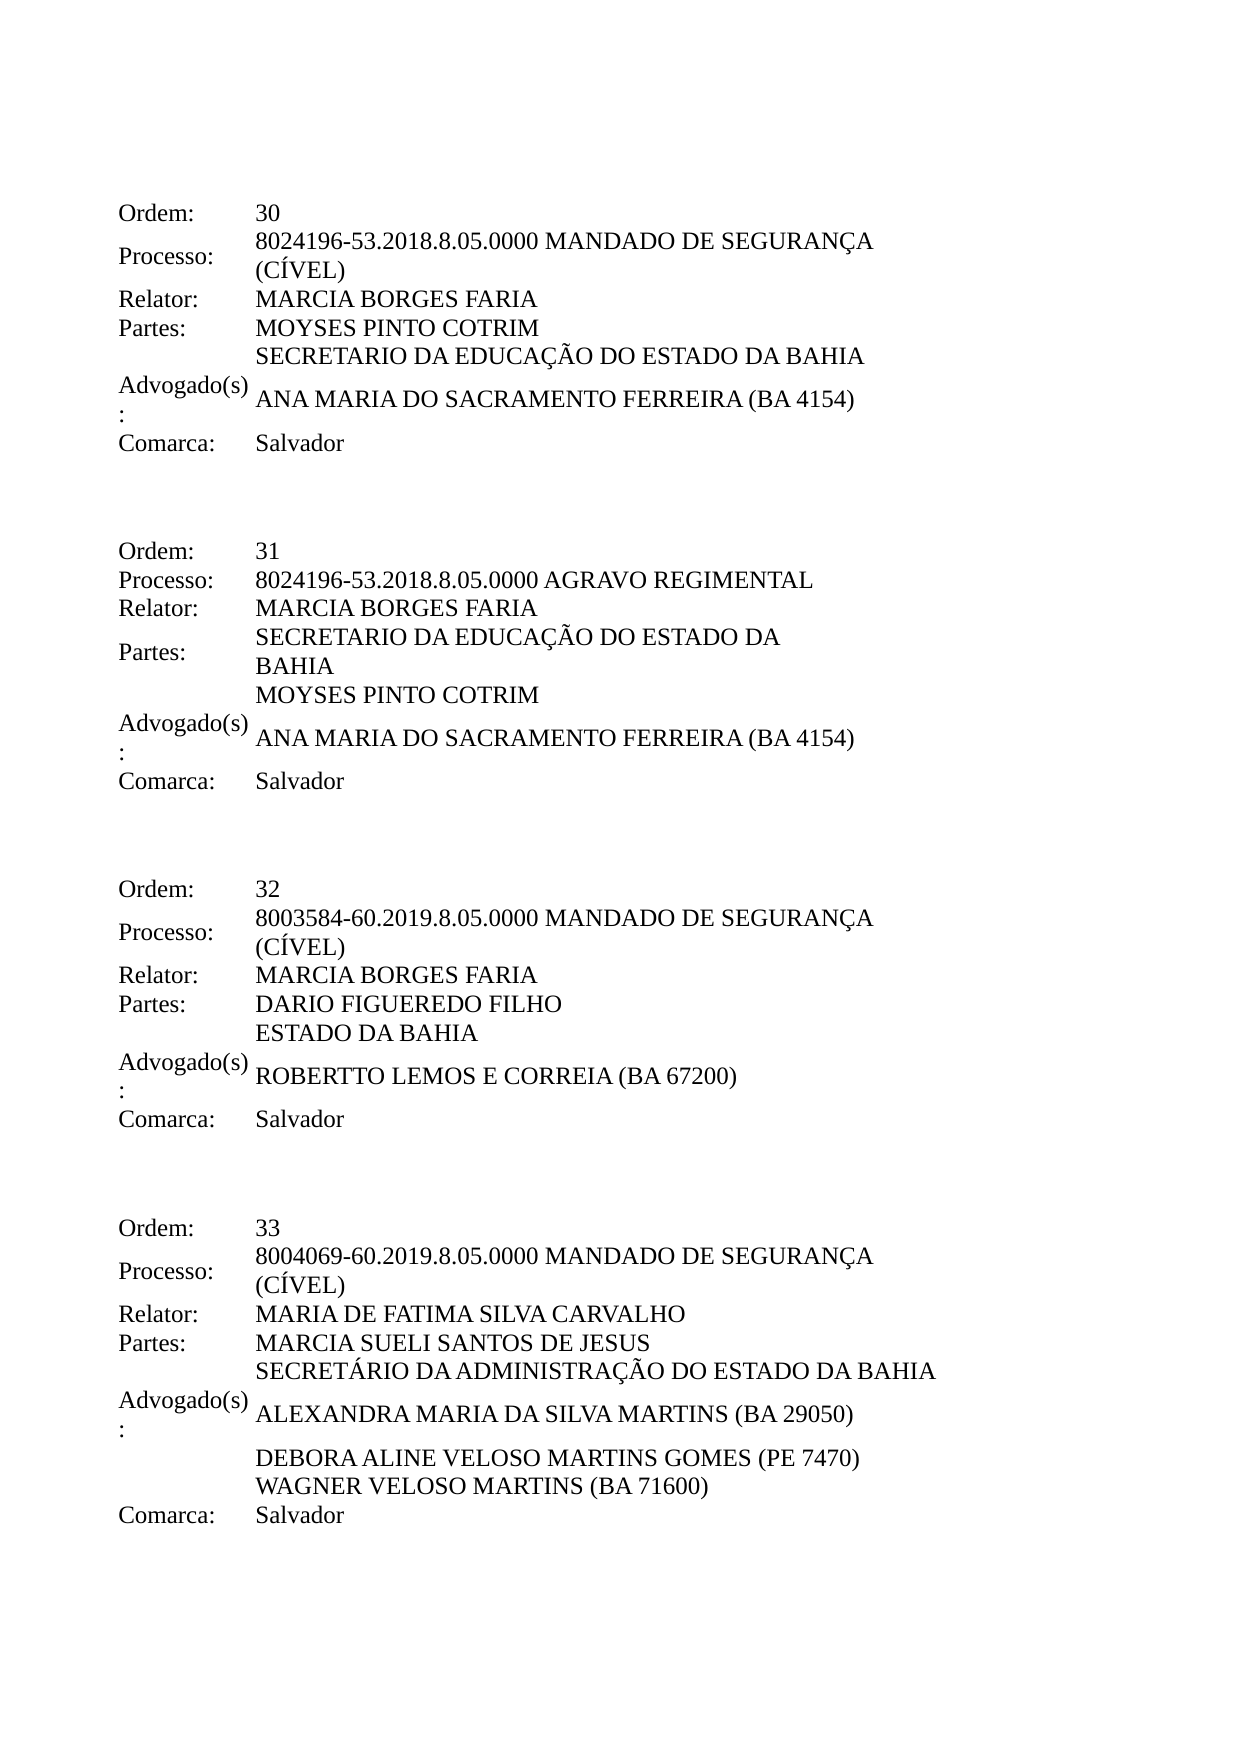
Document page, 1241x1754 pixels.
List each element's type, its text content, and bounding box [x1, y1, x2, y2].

table_cell Advogado(s): [118, 1385, 255, 1443]
table_cell ESTADO DA BAHIA [255, 1018, 969, 1047]
table_header Ordem: [118, 536, 255, 565]
table_header 32 [255, 874, 969, 903]
table_cell Advogado(s): [118, 1047, 255, 1104]
table_cell Partes: [118, 989, 255, 1018]
table_cell Salvador [255, 1104, 969, 1133]
table_cell 8004069-60.2019.8.05.0000 MANDADO DE SEGURANÇA (CÍVEL) [255, 1241, 969, 1299]
table_cell Partes: [118, 622, 255, 680]
table_cell Advogado(s): [118, 709, 255, 766]
table_cell [118, 1471, 255, 1500]
table_cell ALEXANDRA MARIA DA SILVA MARTINS (BA 29050) [255, 1385, 969, 1443]
table_cell Processo: [118, 903, 255, 961]
table_header 31 [255, 536, 864, 565]
table_cell ROBERTTO LEMOS E CORREIA (BA 67200) [255, 1047, 969, 1104]
table_cell MARCIA SUELI SANTOS DE JESUS [255, 1328, 969, 1356]
table_header Ordem: [118, 874, 255, 903]
table_cell Relator: [118, 284, 255, 313]
table_cell Partes: [118, 1328, 255, 1356]
table_cell Processo: [118, 226, 255, 284]
table_cell SECRETÁRIO DA ADMINISTRAÇÃO DO ESTADO DA BAHIA [255, 1356, 969, 1385]
table_cell MARCIA BORGES FARIA [255, 961, 969, 989]
table_cell [118, 1018, 255, 1047]
table_cell WAGNER VELOSO MARTINS (BA 71600) [255, 1471, 969, 1500]
table_cell Salvador [255, 766, 864, 795]
table_cell Salvador [255, 1500, 969, 1529]
table_cell Relator: [118, 594, 255, 622]
table_cell Relator: [118, 1299, 255, 1328]
table_cell 8024196-53.2018.8.05.0000 MANDADO DE SEGURANÇA (CÍVEL) [255, 226, 969, 284]
table_cell Partes: [118, 313, 255, 341]
table_cell Comarca: [118, 428, 255, 456]
table_cell SECRETARIO DA EDUCAÇÃO DO ESTADO DA BAHIA [255, 341, 969, 370]
table_cell Processo: [118, 1241, 255, 1299]
table_cell MARIA DE FATIMA SILVA CARVALHO [255, 1299, 969, 1328]
table_cell DARIO FIGUEREDO FILHO [255, 989, 969, 1018]
table_cell Advogado(s): [118, 370, 255, 428]
table_header Ordem: [118, 1213, 255, 1241]
table_cell [118, 680, 255, 708]
table_cell Comarca: [118, 1500, 255, 1529]
table_cell MARCIA BORGES FARIA [255, 284, 969, 313]
table_cell Salvador [255, 428, 969, 456]
table_cell [118, 1356, 255, 1385]
table_cell MOYSES PINTO COTRIM [255, 680, 864, 708]
table_cell Comarca: [118, 766, 255, 795]
table_cell ANA MARIA DO SACRAMENTO FERREIRA (BA 4154) [255, 370, 969, 428]
table_cell 8024196-53.2018.8.05.0000 AGRAVO REGIMENTAL [255, 565, 864, 593]
table_cell Comarca: [118, 1104, 255, 1133]
table_cell SECRETARIO DA EDUCAÇÃO DO ESTADO DA BAHIA [255, 622, 864, 680]
table_cell MARCIA BORGES FARIA [255, 594, 864, 622]
table_cell Processo: [118, 565, 255, 593]
table_cell [118, 341, 255, 370]
table_header 33 [255, 1213, 969, 1241]
table_cell MOYSES PINTO COTRIM [255, 313, 969, 341]
table_cell Relator: [118, 961, 255, 989]
table_cell DEBORA ALINE VELOSO MARTINS GOMES (PE 7470) [255, 1443, 969, 1471]
table_header Ordem: [118, 198, 255, 226]
table_cell [118, 1443, 255, 1471]
table_header 30 [255, 198, 969, 226]
table_cell ANA MARIA DO SACRAMENTO FERREIRA (BA 4154) [255, 709, 864, 766]
table_cell 8003584-60.2019.8.05.0000 MANDADO DE SEGURANÇA (CÍVEL) [255, 903, 969, 961]
